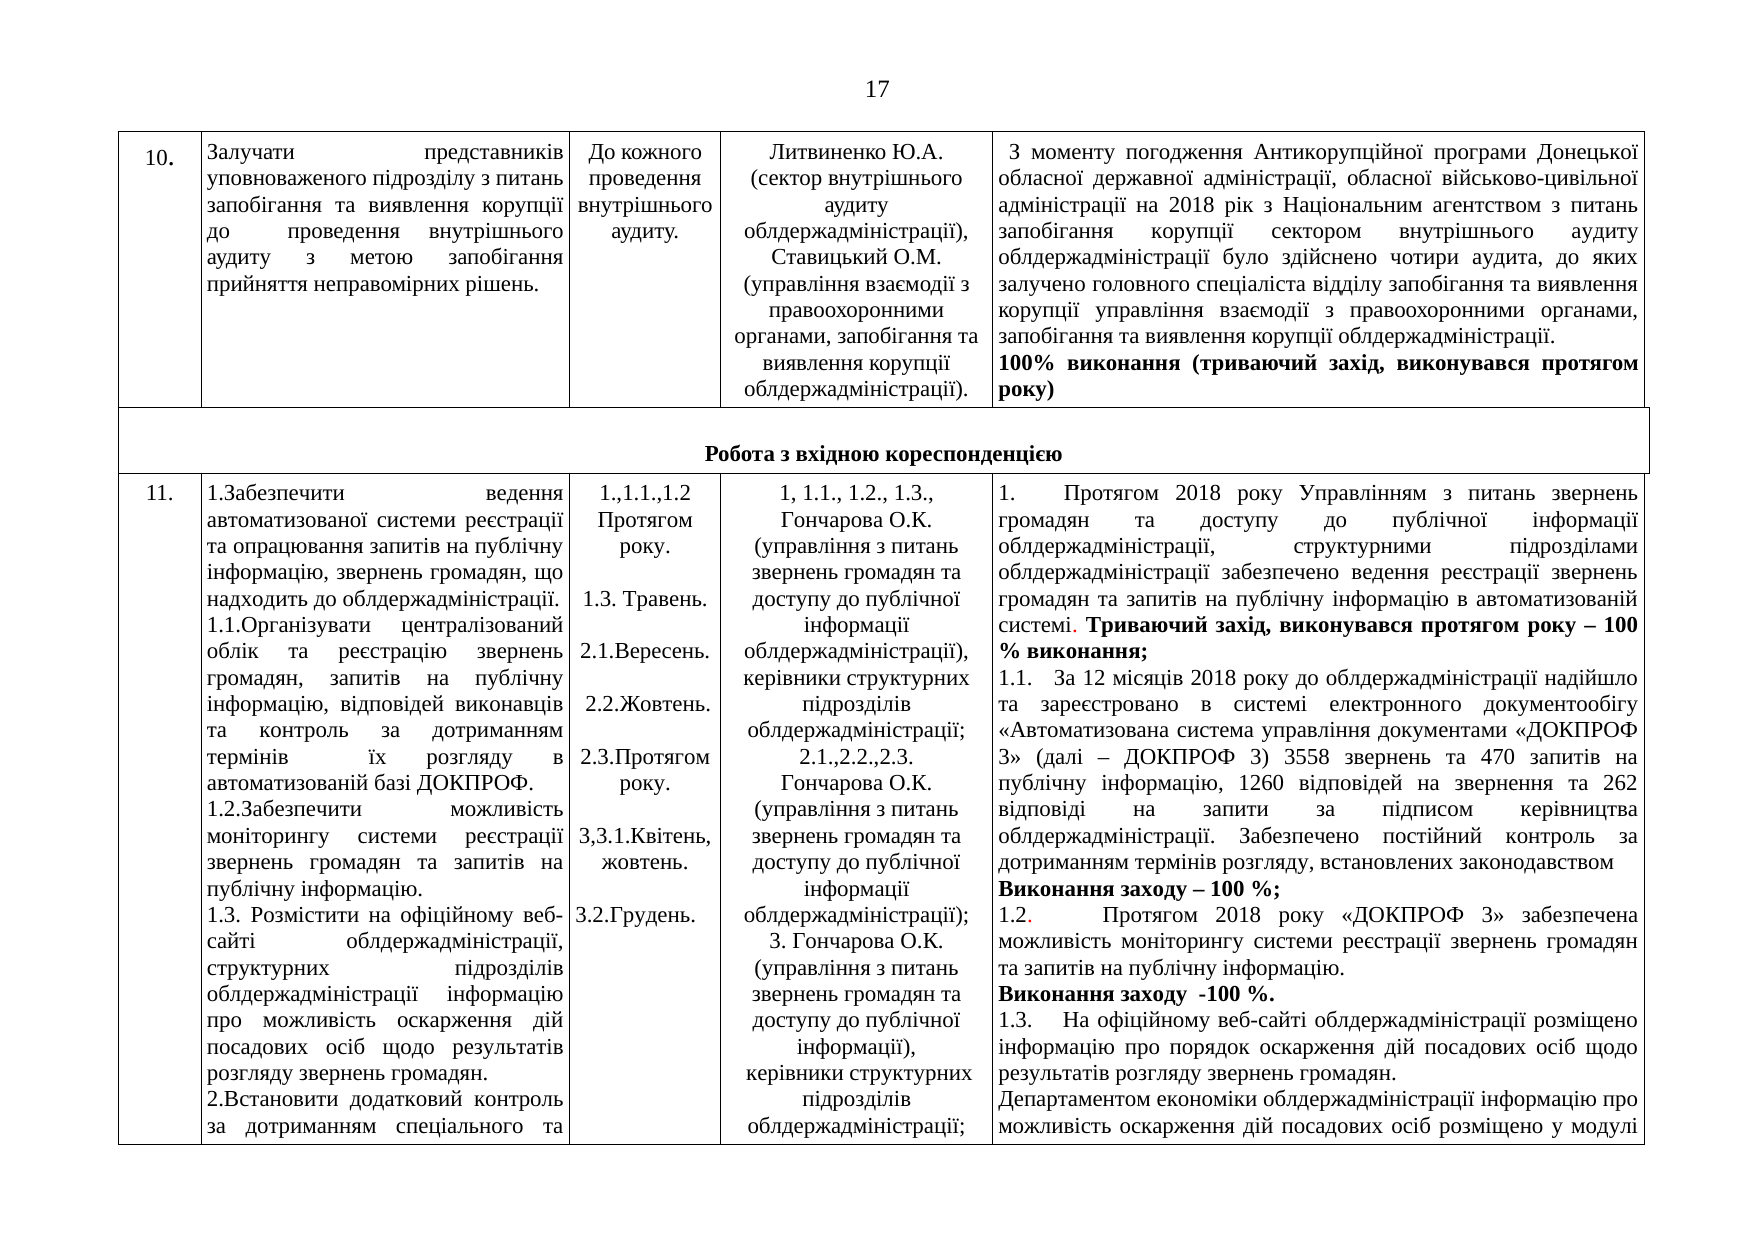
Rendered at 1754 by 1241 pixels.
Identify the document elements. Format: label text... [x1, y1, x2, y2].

table_cell До кожного проведення внутрішнього аудиту. [570, 132, 720, 407]
table_cell Робота з вхідною кореспонденцією [119, 408, 1649, 472]
table_cell 11. [119, 474, 201, 1144]
table_cell [1669, 407, 1677, 472]
table_cell [1662, 407, 1669, 472]
table_cell 1.Забезпечити ведення автоматизованої системи реєстрації та опрацювання запитів на публічну інформацію, звернень громадян, що надходить до облдержадміністрації. 1.1.Організувати централізований облік та реєстрацію звернень громадян, запитів на публічну інформацію, відповідей виконавців та контроль за дотриманням термінів їх розгляду в автоматизованій базі ДОКПРОФ. 1.2.Забезпечити можливість моніторингу системи реєстрації звернень громадян та запитів на публічну інформацію. 1.3. Розмістити на офіційному веб-сайті облдержадміністрації, структурних підрозділів облдержадміністрації інформацію про можливість оскарження дій посадових осіб щодо результатів розгляду звернень громадян. 2.Встановити додатковий контроль за дотриманням спеціального та [202, 474, 569, 1144]
table_cell [1662, 473, 1677, 1144]
table_cell [1662, 131, 1677, 407]
table_cell [1656, 407, 1662, 472]
table_cell 1. Протягом 2018 року Управлінням з питань звернень громадян та доступу до публічної інформації облдержадміністрації, структурними підрозділами облдержадміністрації забезпечено ведення реєстрації звернень громадян та запитів на публічну інформацію в автоматизованій системі. Триваючий захід, виконувався протягом року – 100 % виконання; 1.1. За 12 місяців 2018 року до облдержадміністрації надійшло та зареєстровано в системі електронного документообігу «Автоматизована система управління документами «ДОКПРОФ 3» (далі – ДОКПРОФ 3) 3558 звернень та 470 запитів на публічну інформацію, 1260 відповідей на звернення та 262 відповіді на запити за підписом керівництва облдержадміністрації. Забезпечено постійний контроль за дотриманням термінів розгляду, встановлених законодавством Виконання заходу – 100 %; 1.2. Протягом 2018 року «ДОКПРОФ 3» забезпечена можливість моніторингу системи реєстрації звернень громадян та запитів на публічну інформацію. Виконання заходу -100 %. 1.3. На офіційному веб-сайті облдержадміністрації розміщено інформацію про порядок оскарження дій посадових осіб щодо результатів розгляду звернень громадян. Департаментом економіки облдержадміністрації інформацію про можливість оскарження дій посадових осіб розміщено у модулі [993, 474, 1644, 1144]
table_cell 10. [119, 132, 201, 407]
table_cell 1, 1.1., 1.2., 1.3., Гончарова О.К. (управління з питань звернень громадян та доступу до публічної інформації облдержадміністрації), керівники структурних підрозділів облдержадміністрації; 2.1.,2.2.,2.3. Гончарова О.К. (управління з питань звернень громадян та доступу до публічної інформації облдержадміністрації); 3. Гончарова О.К. (управління з питань звернень громадян та доступу до публічної інформації), керівники структурних підрозділів облдержадміністрації; [721, 474, 992, 1144]
table_cell 1.,1.1.,1.2 Протягом року. 1.3. Травень. 2.1.Вересень. 2.2.Жовтень. 2.3.Протягом року. 3,3.1.Квітень, жовтень. 3.2.Грудень. [570, 474, 720, 1144]
table_cell [1645, 131, 1662, 407]
table_cell [1650, 407, 1656, 472]
table_cell З моменту погодження Антикорупційної програми Донецької обласної державної адміністрації, обласної військово-цивільної адміністрації на 2018 рік з Національним агентством з питань запобігання корупції сектором внутрішнього аудиту облдержадміністрації було здійснено чотири аудита, до яких залучено головного спеціаліста відділу запобігання та виявлення корупції управління взаємодії з правоохоронними органами, запобігання та виявлення корупції облдержадміністрації. 100% виконання (триваючий захід, виконувався протягом року) [993, 132, 1644, 407]
table_cell Залучати представників уповноваженого підрозділу з питань запобігання та виявлення корупції до проведення внутрішнього аудиту з метою запобігання прийняття неправомірних рішень. [202, 132, 569, 407]
table_cell Литвиненко Ю.А. (сектор внутрішнього аудиту облдержадміністрації), Ставицький О.М. (управління взаємодії з правоохоронними органами, запобігання та виявлення корупції облдержадміністрації). [721, 132, 992, 407]
table_cell [1645, 473, 1662, 1144]
